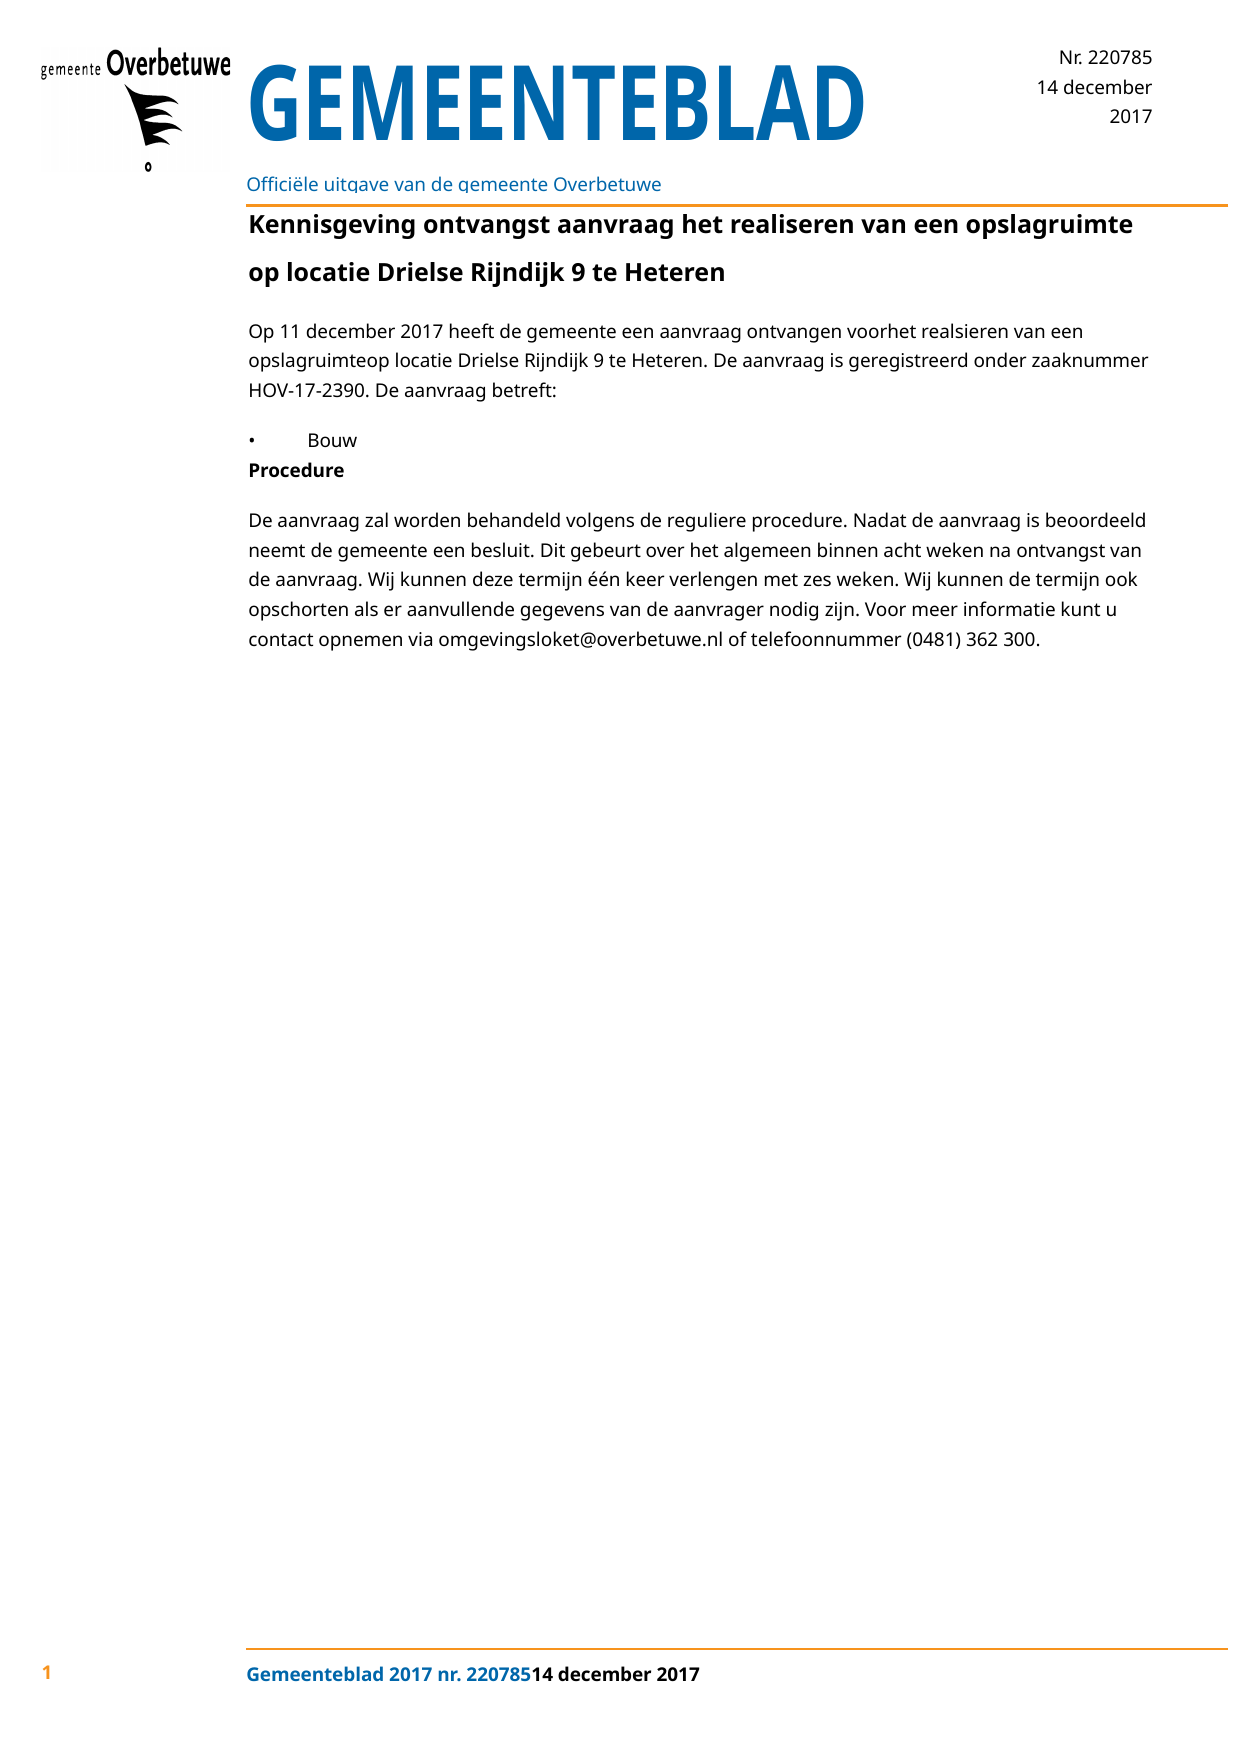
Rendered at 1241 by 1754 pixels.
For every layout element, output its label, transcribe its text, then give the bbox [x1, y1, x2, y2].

text Procedure [248, 457, 1152, 483]
text Op 11 december 2017 heeft de gemeente een aanvraag ontvangen voorhet realsieren van een opslagruimteop locatie Drielse Rijndijk 9 te Heteren. De aanvraag is geregistreerd onder zaaknummer HOV-17-2390. De aanvraag betreft: [248, 318, 1152, 403]
text Kennisgeving ontvangst aanvraag het realiseren van een opslagruimte op locatie Drielse Rijndijk 9 te Heteren [248, 207, 1152, 288]
list Bouw [248, 427, 1152, 453]
text De aanvraag zal worden behandeld volgens de reguliere procedure. Nadat de aanvraag is beoordeeld neemt de gemeente een besluit. Dit gebeurt over het algemeen binnen acht weken na ontvangst van de aanvraag. Wij kunnen deze termijn één keer verlengen met zes weken. Wij kunnen de termijn ook opschorten als er aanvullende gegevens van de aanvrager nodig zijn. Voor meer informatie kunt u contact opnemen via omgevingsloket@overbetuwe.nl of telefoonnummer (0481) 362 300. [248, 507, 1152, 652]
picture [41, 47, 231, 172]
